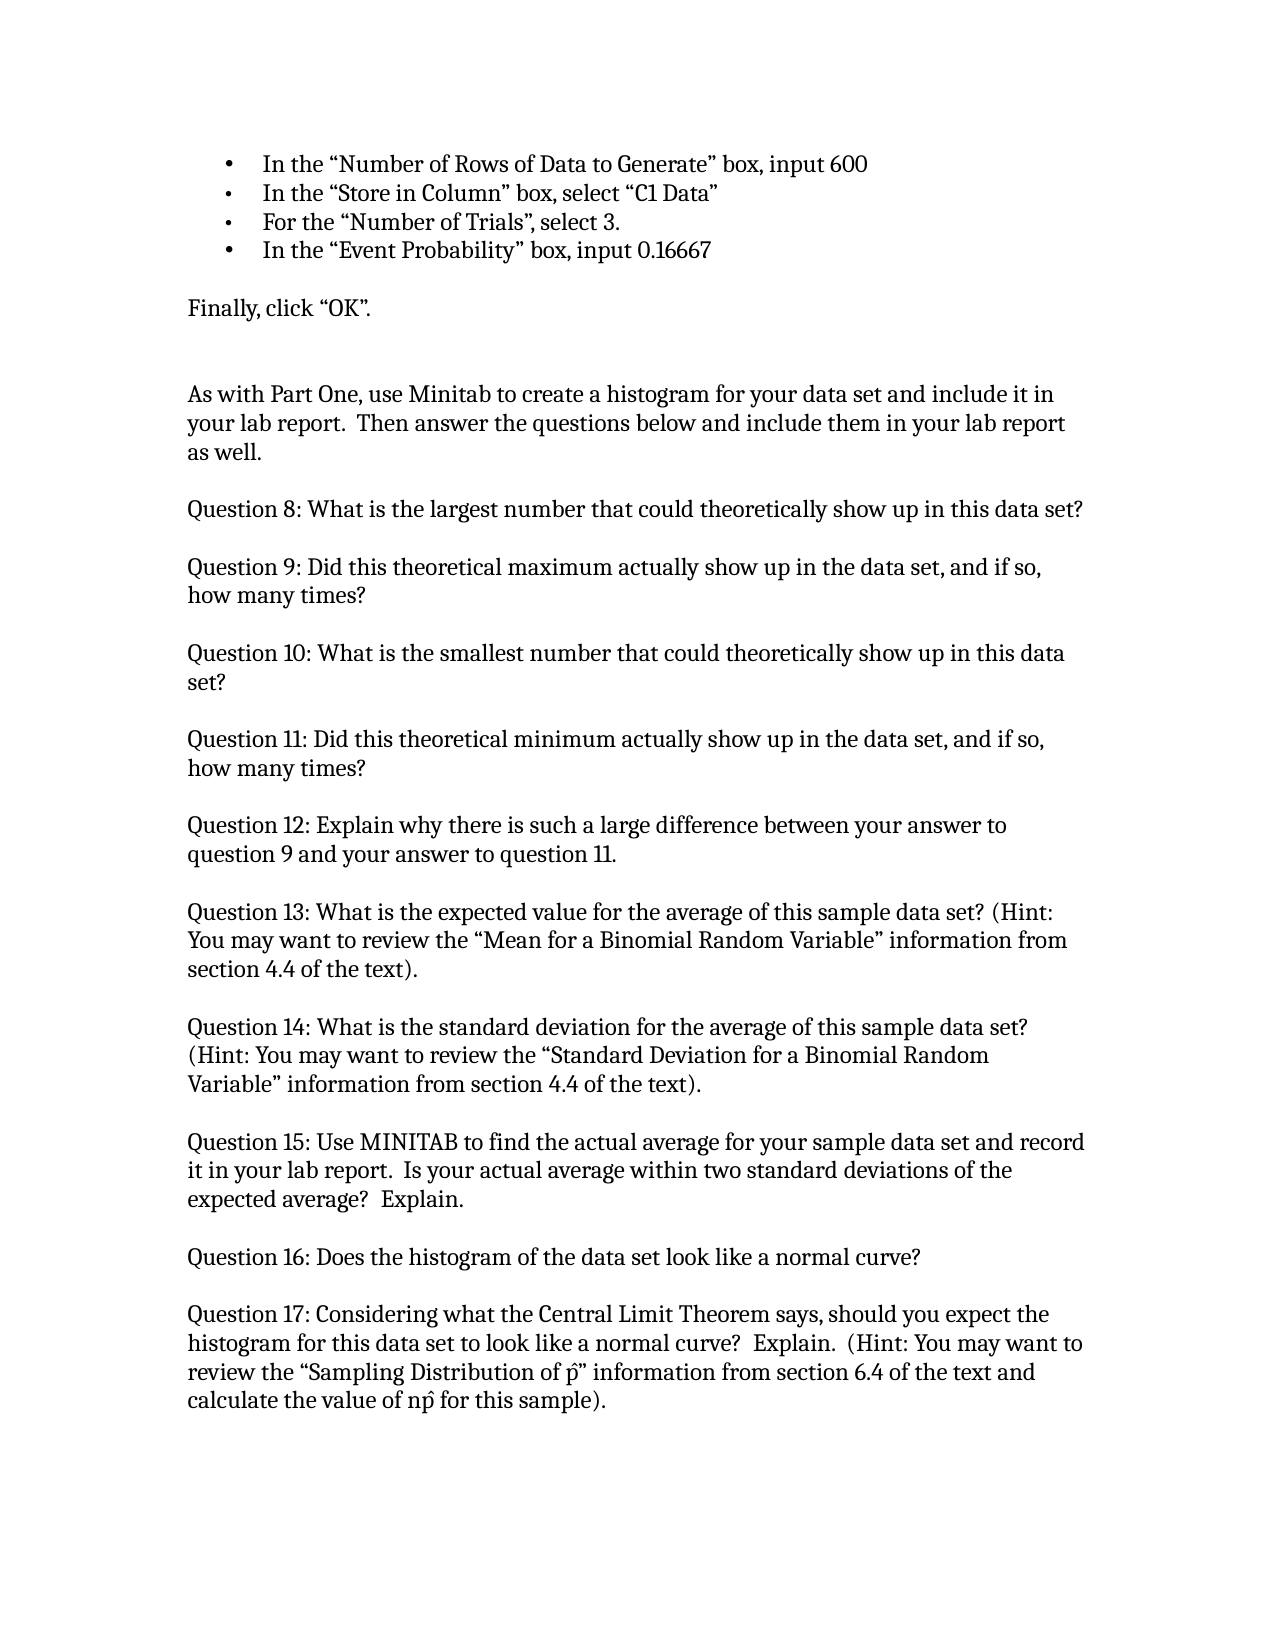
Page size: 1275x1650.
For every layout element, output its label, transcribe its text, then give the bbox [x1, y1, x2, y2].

text Question 15: Use MINITAB to find the actual average for your sample data set and record it in your lab report. Is your actual average within two standard deviations of the expected average? Explain. [187, 1127, 1087, 1214]
text Finally, click “OK”. [187, 294, 1087, 322]
text Question 16: Does the histogram of the data set look like a normal curve? [187, 1242, 1087, 1271]
text Question 9: Did this theoretical maximum actually show up in the data set, and if so, how many times? [187, 552, 1087, 610]
list In the “Event Probability” box, input 0.16667 [225, 236, 1087, 265]
list In the “Store in Column” box, select “C1 Data” [225, 179, 1087, 207]
list In the “Number of Rows of Data to Generate” box, input 600 [225, 150, 1087, 179]
list For the “Number of Trials”, select 3. [225, 207, 1087, 236]
text Question 14: What is the standard deviation for the average of this sample data set? (Hint: You may want to review the “Standard Deviation for a Binomial Random Variable” information from section 4.4 of the text). [187, 1012, 1087, 1099]
text Question 13: What is the expected value for the average of this sample data set? (Hint: You may want to review the “Mean for a Binomial Random Variable” information from section 4.4 of the text). [187, 897, 1087, 984]
text As with Part One, use Minitab to create a histogram for your data set and include it in your lab report. Then answer the questions below and include them in your lab report as well. [187, 380, 1087, 466]
text Question 12: Explain why there is such a large difference between your answer to question 9 and your answer to question 11. [187, 811, 1087, 869]
text Question 11: Did this theoretical minimum actually show up in the data set, and if so, how many times? [187, 725, 1087, 782]
text Question 8: What is the largest number that could theoretically show up in this data set? [187, 495, 1087, 524]
text Question 10: What is the smallest number that could theoretically show up in this data set? [187, 639, 1087, 696]
text Question 17: Considering what the Central Limit Theorem says, should you expect the histogram for this data set to look like a normal curve? Explain. (Hint: You may want to review the “Sampling Distribution of p̂” information from section 6.4 of the text and calculate the value of np̂ for this sample). [187, 1300, 1087, 1415]
